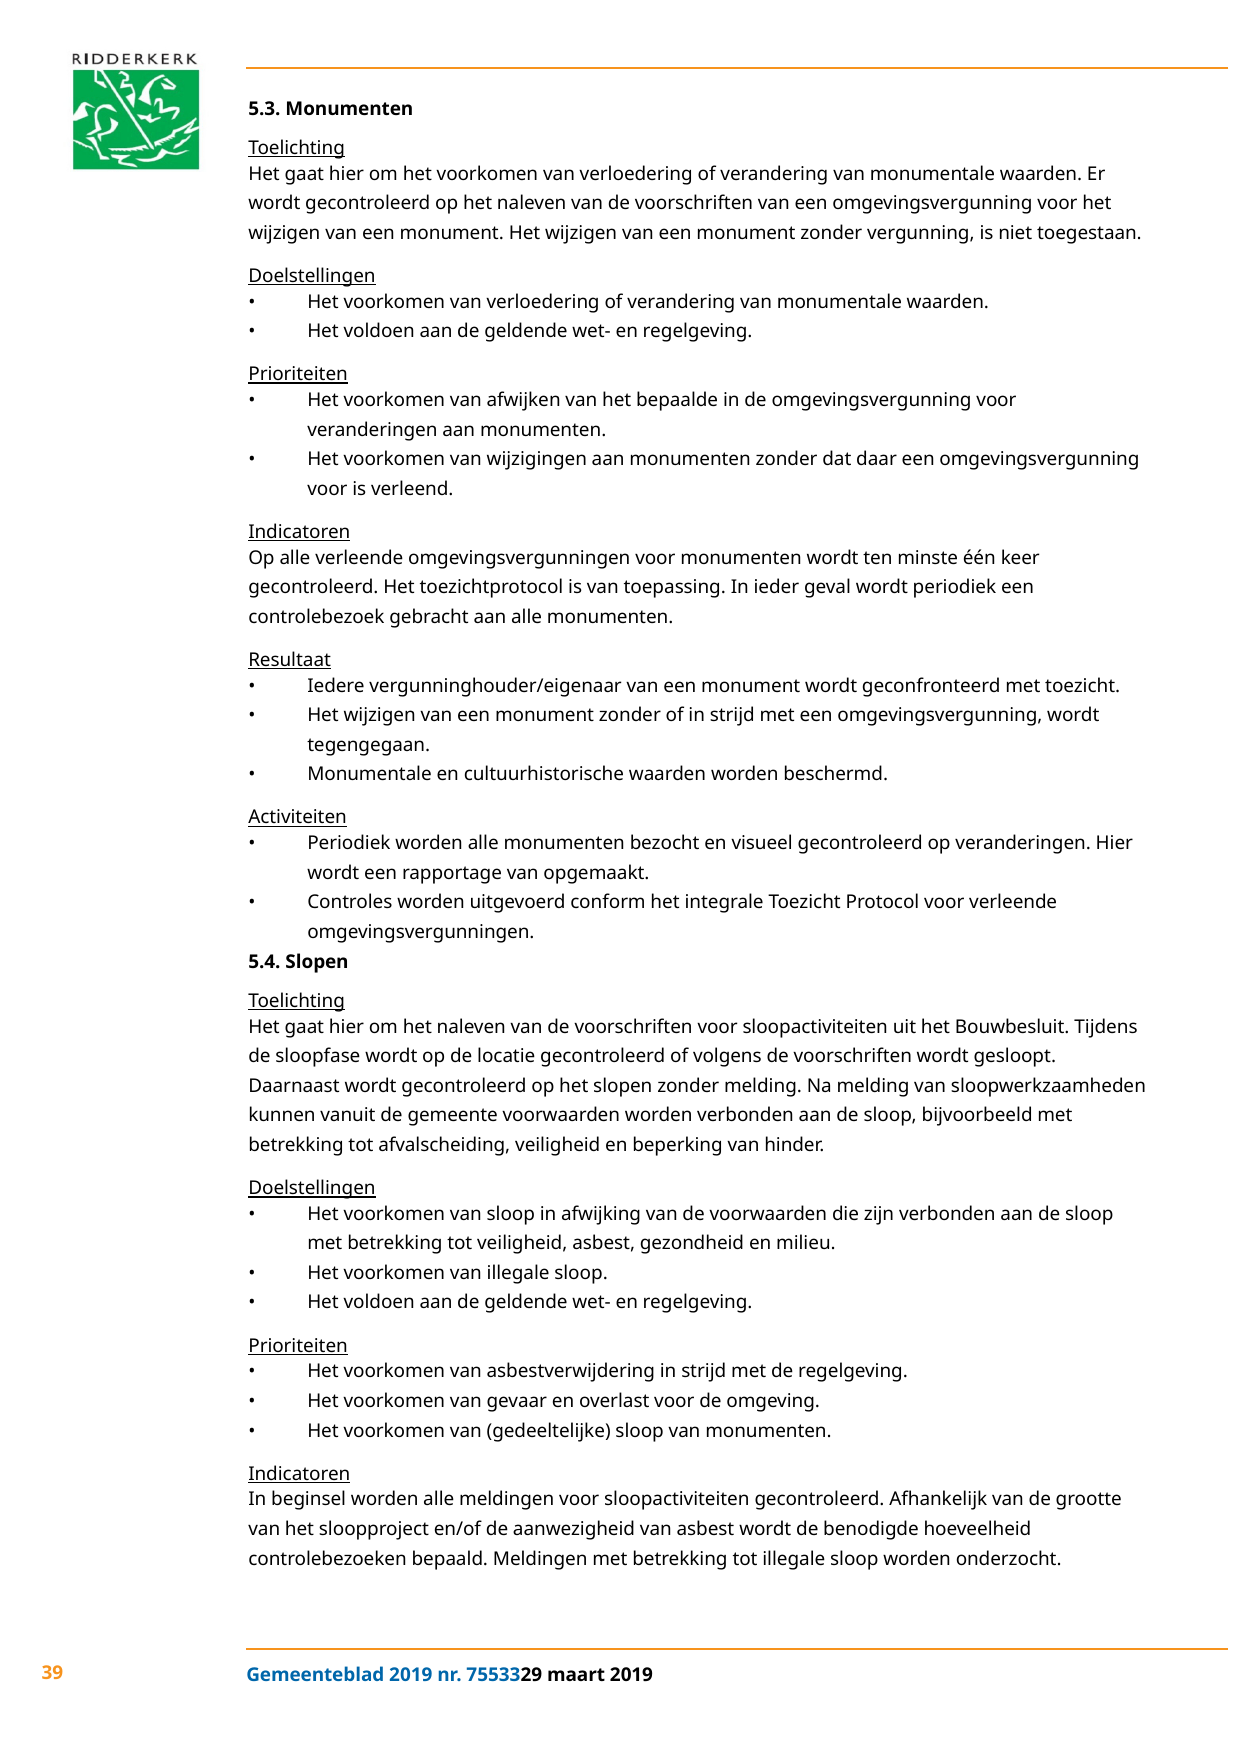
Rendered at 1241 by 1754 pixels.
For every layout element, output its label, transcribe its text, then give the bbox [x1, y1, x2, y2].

text Doelstellingen [248, 262, 1152, 288]
list Het voorkomen van gevaar en overlast voor de omgeving. [248, 1387, 1152, 1413]
text Resultaat [248, 646, 1152, 672]
text 5.3. Monumenten [248, 95, 1152, 121]
text Doelstellingen [248, 1174, 1152, 1200]
text 5.4. Slopen [248, 948, 1152, 973]
text Op alle verleende omgevingsvergunningen voor monumenten wordt ten minste één keer gecontroleerd. Het toezichtprotocol is van toepassing. In ieder geval wordt periodiek een controlebezoek gebracht aan alle monumenten. [248, 544, 1152, 629]
list Het voldoen aan de geldende wet- en regelgeving. [248, 1289, 1152, 1314]
text Prioriteiten [248, 361, 1152, 386]
list Het wijzigen van een monument zonder of in strijd met een omgevingsvergunning, wordt tegengegaan. [248, 701, 1152, 757]
list Het voorkomen van wijzigingen aan monumenten zonder dat daar een omgevingsvergunning voor is verleend. [248, 445, 1152, 501]
list Controles worden uitgevoerd conform het integrale Toezicht Protocol voor verleende omgevingsvergunningen. [248, 889, 1152, 944]
list Het voorkomen van illegale sloop. [248, 1259, 1152, 1285]
text Toelichting [248, 987, 1152, 1013]
text Toelichting [248, 134, 1152, 160]
list Het voorkomen van sloop in afwijking van de voorwaarden die zijn verbonden aan de sloop met betrekking tot veiligheid, asbest, gezondheid en milieu. [248, 1200, 1152, 1255]
text Prioriteiten [248, 1332, 1152, 1358]
text Activiteiten [248, 804, 1152, 829]
list Het voorkomen van verloedering of verandering van monumentale waarden. [248, 288, 1152, 313]
list Iedere vergunninghouder/eigenaar van een monument wordt geconfronteerd met toezicht. [248, 672, 1152, 698]
text Het gaat hier om het naleven van de voorschriften voor sloopactiviteiten uit het Bouwbesluit. Tijdens de sloopfase wordt op de locatie gecontroleerd of volgens de voorschriften wordt gesloopt. Daarnaast wordt gecontroleerd op het slopen zonder melding. Na melding van sloopwerkzaamheden kunnen vanuit de gemeente voorwaarden worden verbonden aan de sloop, bijvoorbeeld met betrekking tot afvalscheiding, veiligheid en beperking van hinder. [248, 1013, 1152, 1157]
text Het gaat hier om het voorkomen van verloedering of verandering van monumentale waarden. Er wordt gecontroleerd op het naleven van de voorschriften van een omgevingsvergunning voor het wijzigen van een monument. Het wijzigen van een monument zonder vergunning, is niet toegestaan. [248, 160, 1152, 245]
list Het voldoen aan de geldende wet- en regelgeving. [248, 317, 1152, 343]
text Indicatoren [248, 1460, 1152, 1486]
list Het voorkomen van asbestverwijdering in strijd met de regelgeving. [248, 1358, 1152, 1383]
picture [41, 47, 231, 172]
list Monumentale en cultuurhistorische waarden worden beschermd. [248, 761, 1152, 786]
text In beginsel worden alle meldingen voor sloopactiviteiten gecontroleerd. Afhankelijk van de grootte van het sloopproject en/of de aanwezigheid van asbest wordt de benodigde hoeveelheid controlebezoeken bepaald. Meldingen met betrekking tot illegale sloop worden onderzocht. [248, 1486, 1152, 1571]
list Periodiek worden alle monumenten bezocht en visueel gecontroleerd op veranderingen. Hier wordt een rapportage van opgemaakt. [248, 829, 1152, 885]
list Het voorkomen van (gedeeltelijke) sloop van monumenten. [248, 1417, 1152, 1442]
text Indicatoren [248, 518, 1152, 544]
list Het voorkomen van afwijken van het bepaalde in de omgevingsvergunning voor veranderingen aan monumenten. [248, 386, 1152, 442]
